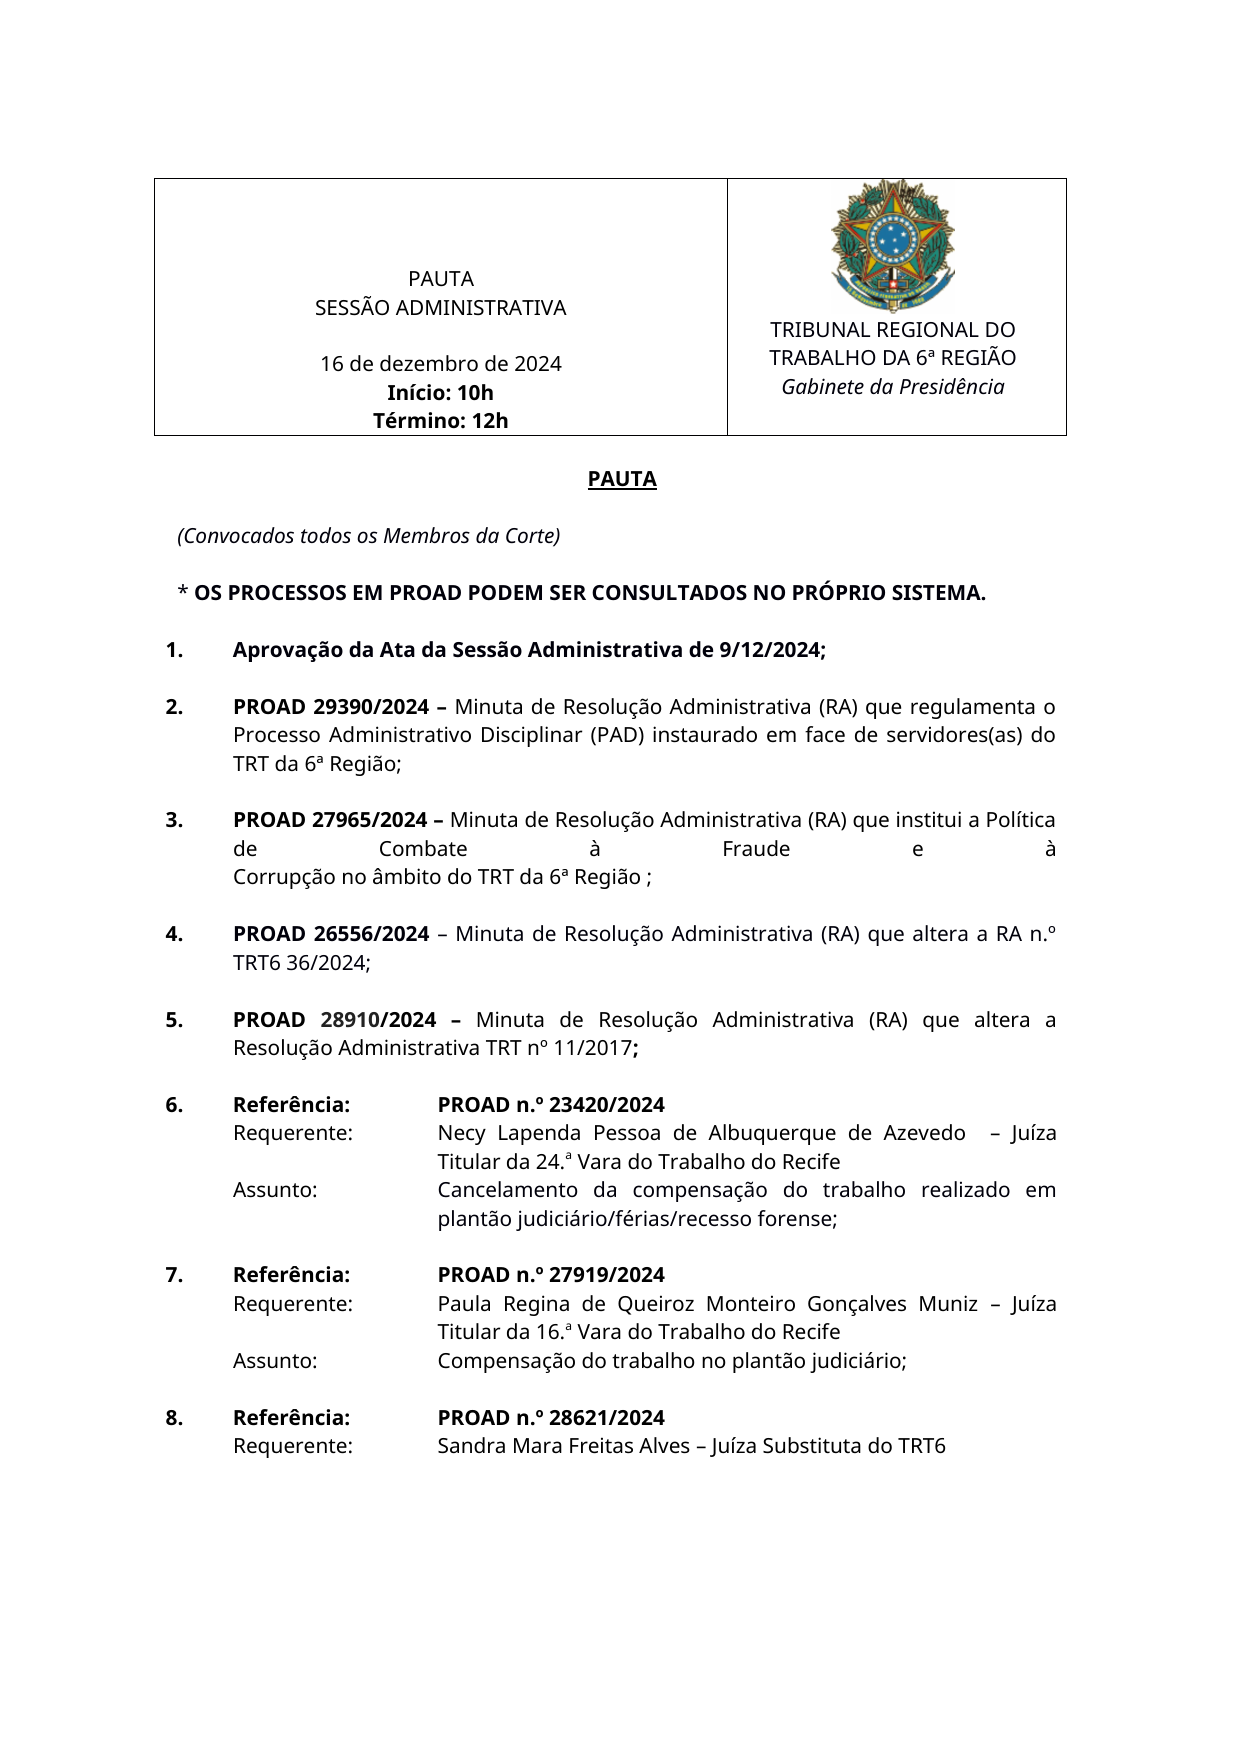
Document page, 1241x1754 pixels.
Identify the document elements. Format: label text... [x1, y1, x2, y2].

table_cell PROAD 26556/2024 – Minuta de Resolução Administrativa (RA) que altera a RA n.º TRT6 36/2024; [222, 919, 1068, 1005]
table_cell Necy Lapenda Pessoa de Albuquerque de Azevedo – Juíza Titular da 24.a Vara do Trabalho do Recife [426, 1119, 1068, 1175]
table_cell Paula Regina de Queiroz Monteiro Gonçalves Muniz – Juíza Titular da 16.a Vara do Trabalho do Recife [426, 1289, 1068, 1346]
table_header PAUTA SESSÃO ADMINISTRATIVA 16 de dezembro de 2024 Início: 10h Término: 12h [155, 179, 727, 435]
table_cell PROAD 27965/2024 – Minuta de Resolução Administrativa (RA) que institui a Política de Combate à Fraude e à Corrupção no âmbito do TRT da 6ª Região ; [222, 806, 1068, 919]
table_header Aprovação da Ata da Sessão Administrativa de 9/12/2024; [222, 635, 1068, 692]
picture [831, 180, 955, 314]
table_cell 3. [154, 806, 222, 919]
table_cell 5. [154, 1005, 222, 1090]
table_cell 6. [154, 1090, 222, 1261]
table_cell Assunto: [222, 1346, 426, 1403]
table_cell PROAD n.º 27919/2024 [426, 1261, 1068, 1289]
list PAUTA [177, 464, 1067, 493]
table_cell PROAD 28910/2024 – Minuta de Resolução Administrativa (RA) que altera a Resolução Administrativa TRT nº 11/2017; [222, 1005, 1068, 1090]
table_cell Compensação do trabalho no plantão judiciário; [426, 1346, 1068, 1403]
table_cell Requerente: [222, 1289, 426, 1346]
table_cell Cancelamento da compensação do trabalho realizado em plantão judiciário/férias/recesso forense; [426, 1175, 1068, 1261]
table_cell 4. [154, 919, 222, 1005]
table_cell 8. [154, 1403, 222, 1460]
table_cell PROAD n.º 23420/2024 [426, 1090, 1068, 1118]
table_cell PROAD 29390/2024 – Minuta de Resolução Administrativa (RA) que regulamenta o Processo Administrativo Disciplinar (PAD) instaurado em face de servidores(as) do TRT da 6ª Região; [222, 692, 1068, 806]
table_header TRIBUNAL REGIONAL DO TRABALHO DA 6ª REGIÃO Gabinete da Presidência [728, 179, 1066, 435]
text * OS PROCESSOS EM PROAD PODEM SER CONSULTADOS NO PRÓPRIO SISTEMA. [177, 578, 1152, 607]
table_header 1. [154, 635, 222, 692]
text (Convocados todos os Membros da Corte) [177, 521, 1063, 550]
table_cell Assunto: [222, 1175, 426, 1261]
table_cell 2. [154, 692, 222, 806]
table_cell 7. [154, 1261, 222, 1403]
table_cell Referência: [222, 1261, 426, 1289]
table_cell Requerente: [222, 1119, 426, 1175]
table_cell Sandra Mara Freitas Alves – Juíza Substituta do TRT6 [426, 1431, 1068, 1460]
table_cell PROAD n.º 28621/2024 [426, 1403, 1068, 1431]
table_cell Referência: [222, 1403, 426, 1431]
table_cell Referência: [222, 1090, 426, 1118]
table_cell Requerente: [222, 1431, 426, 1460]
